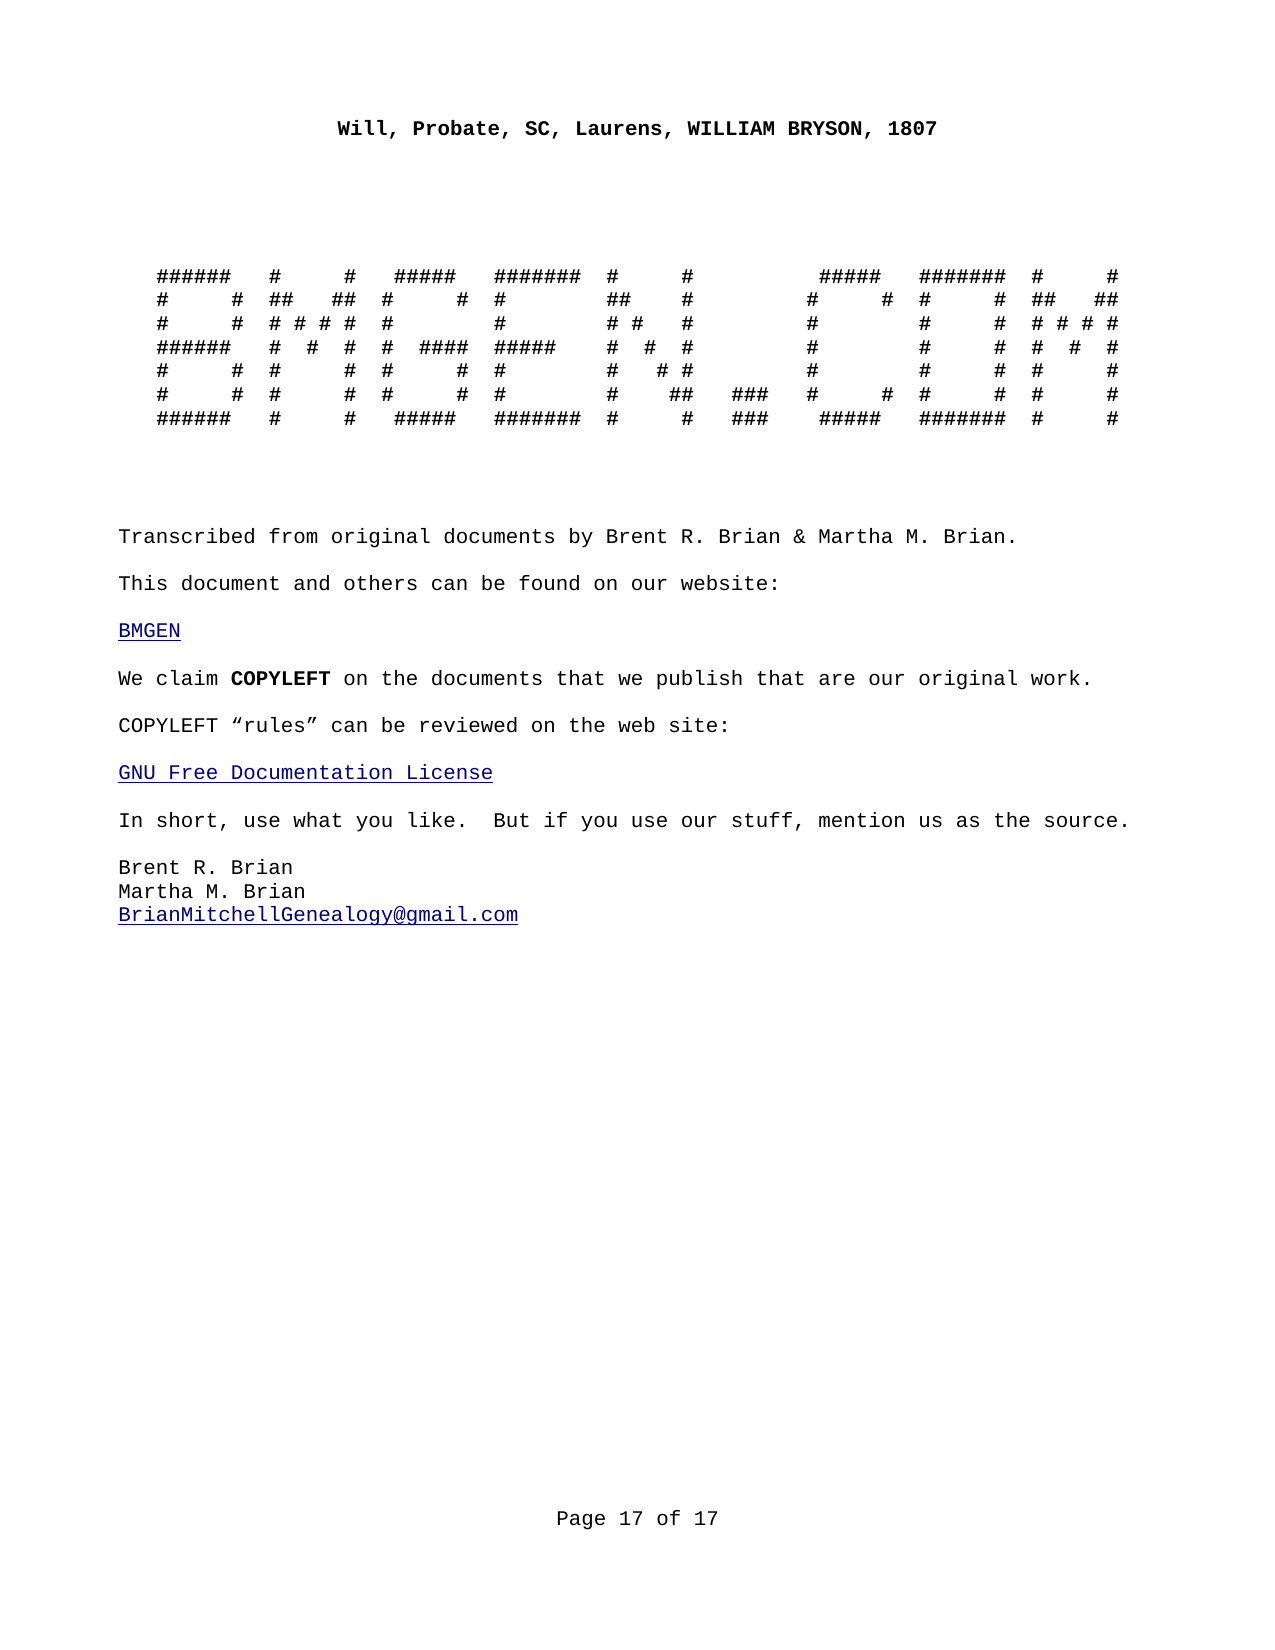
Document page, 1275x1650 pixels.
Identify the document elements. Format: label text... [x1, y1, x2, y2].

text # # ## ## # # # ## # # # # # ## ## [118, 289, 1157, 313]
text # # # # # # # # # # # # # # # # # # [118, 313, 1157, 337]
text Transcribed from original documents by Brent R. Brian & Martha M. Brian. [118, 526, 1157, 549]
text BrianMitchellGenealogy@gmail.com [118, 904, 1157, 928]
text GNU Free Documentation License [118, 762, 1157, 786]
text COPYLEFT “rules” can be reviewed on the web site: [118, 715, 1157, 739]
text Martha M. Brian [118, 881, 1157, 904]
text ###### # # ##### ####### # # ### ##### ####### # # [118, 408, 1157, 431]
text Brent R. Brian [118, 857, 1157, 881]
text We claim COPYLEFT on the documents that we publish that are our original work. [118, 668, 1157, 691]
text This document and others can be found on our website: [118, 573, 1157, 597]
text ###### # # # # #### ##### # # # # # # # # # [118, 337, 1157, 360]
text ###### # # ##### ####### # # ##### ####### # # [118, 266, 1157, 289]
text # # # # # # # # # # # # # # # [118, 360, 1157, 384]
text # # # # # # # # ## ### # # # # # # [118, 384, 1157, 408]
text In short, use what you like. But if you use our stuff, mention us as the source. [118, 810, 1157, 833]
text BMGEN [118, 621, 1157, 644]
